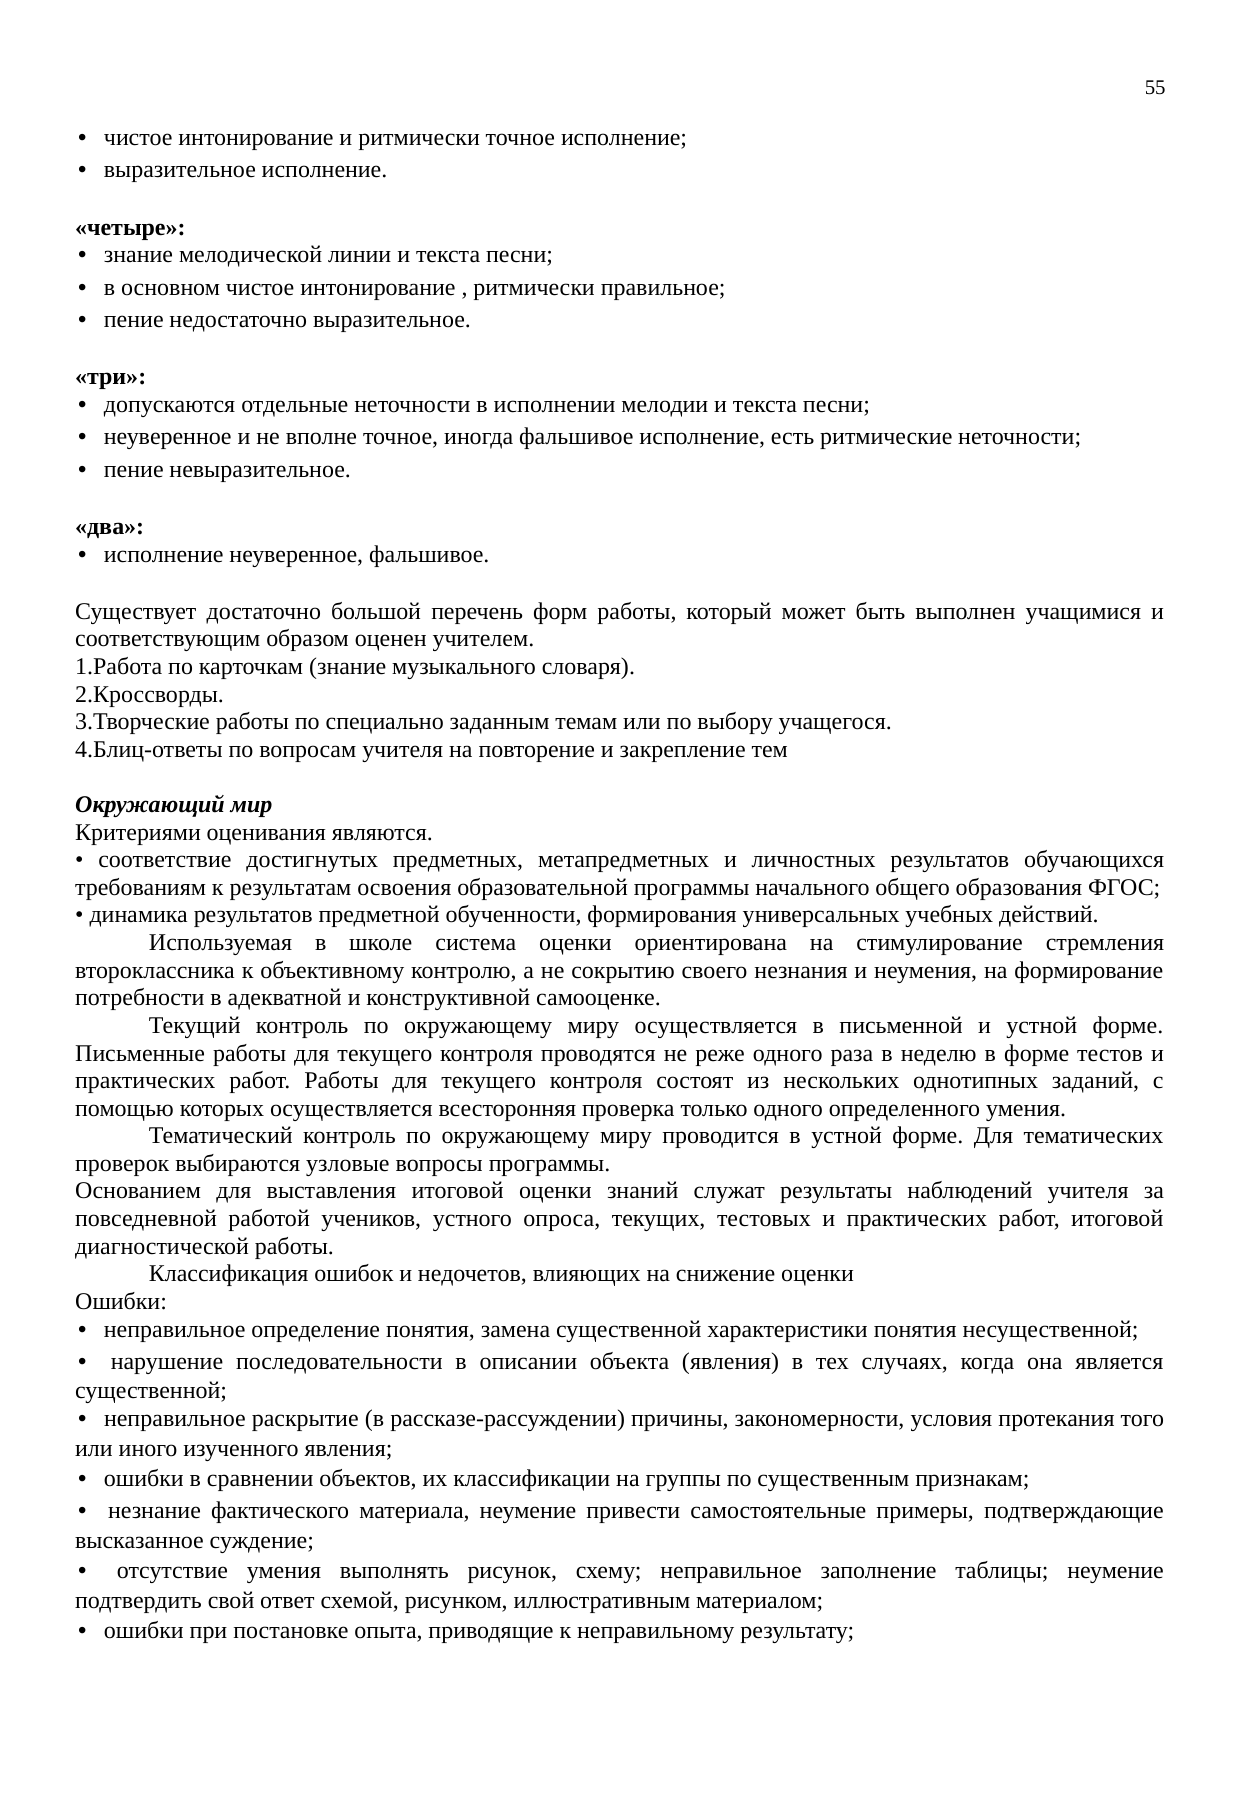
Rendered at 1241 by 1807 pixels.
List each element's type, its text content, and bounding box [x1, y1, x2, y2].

text • допускаются отдельные неточности в исполнении мелодии и текста песни; [75, 390, 1165, 419]
text Основанием для выставления итоговой оценки знаний служат результаты наблюдений учителя за повседневной работой учеников, устного опроса, текущих, тестовых и практических работ, итоговой диагностической работы. [75, 1177, 1165, 1259]
text Критериями оценивания являются. [75, 818, 1165, 845]
text «четыре»: [75, 213, 1165, 240]
text «два»: [75, 512, 1165, 540]
text • нарушение последовательности в описании объекта (явления) в тех случаях, когда она является существенной; [75, 1347, 1165, 1404]
text 2.Кроссворды. [75, 680, 1165, 707]
text Окружающий мир [75, 790, 1165, 818]
text Тематический контроль по окружающему миру проводится в устной форме. Для тематических проверок выбираются узловые вопросы программы. [75, 1121, 1165, 1177]
text • неуверенное и не вполне точное, иногда фальшивое исполнение, есть ритмические неточности; [75, 422, 1165, 452]
text Существует достаточно большой перечень форм работы, который может быть выполнен учащимися и соответствующим образом оценен учителем. [75, 597, 1165, 652]
text 3.Творческие работы по специально заданным темам или по выбору учащегося. [75, 707, 1165, 735]
text • исполнение неуверенное, фальшивое. [75, 540, 1165, 569]
text • ошибки в сравнении объектов, их классификации на группы по существенным признакам; [75, 1464, 1165, 1494]
text «три»: [75, 362, 1165, 390]
text 4.Блиц-ответы по вопросам учителя на повторение и закрепление тем [75, 735, 1165, 762]
text • динамика результатов предметной обученности, формирования универсальных учебных действий. [75, 901, 1165, 928]
text Текущий контроль по окружающему миру осуществляется в письменной и устной форме. Письменные работы для текущего контроля проводятся не реже одного раза в неделю в форме тестов и практических работ. Работы для текущего контроля состоят из нескольких однотипных заданий, с помощью которых осуществляется всесторонняя проверка только одного определенного умения. [75, 1011, 1165, 1121]
text • незнание фактического материала, неумение привести самостоятельные примеры, подтверждающие высказанное суждение; [75, 1497, 1165, 1554]
text • пение недостаточно выразительное. [75, 305, 1165, 335]
text • ошибки при постановке опыта, приводящие к неправильному результату; [75, 1617, 1165, 1646]
text Классификация ошибок и недочетов, влияющих на снижение оценки [75, 1259, 1165, 1287]
text 1.Работа по карточкам (знание музыкального словаря). [75, 652, 1165, 680]
text • неправильное определение понятия, замена существенной характеристики понятия несущественной; [75, 1314, 1165, 1344]
text • знание мелодической линии и текста песни; [75, 240, 1165, 270]
text • в основном чистое интонирование , ритмически правильное; [75, 273, 1165, 302]
text • неправильное раскрытие (в рассказе-рассуждении) причины, закономерности, условия протекания того или иного изученного явления; [75, 1404, 1165, 1461]
text • отсутствие умения выполнять рисунок, схему; неправильное заполнение таблицы; неумение подтвердить свой ответ схемой, рисунком, иллюстративным материалом; [75, 1557, 1165, 1614]
text • пение невыразительное. [75, 455, 1165, 484]
text Ошибки: [75, 1287, 1165, 1314]
text • выразительное исполнение. [75, 156, 1165, 185]
text Используемая в школе система оценки ориентирована на стимулирование стремления второклассника к объективному контролю, а не сокрытию своего незнания и неумения, на формирование потребности в адекватной и конструктивной самооценке. [75, 928, 1165, 1011]
text • соответствие достигнутых предметных, метапредметных и личностных результатов обучающихся требованиям к результатам освоения образовательной программы начального общего образования ФГОС; [75, 845, 1165, 901]
text • чистое интонирование и ритмически точное исполнение; [75, 123, 1165, 153]
